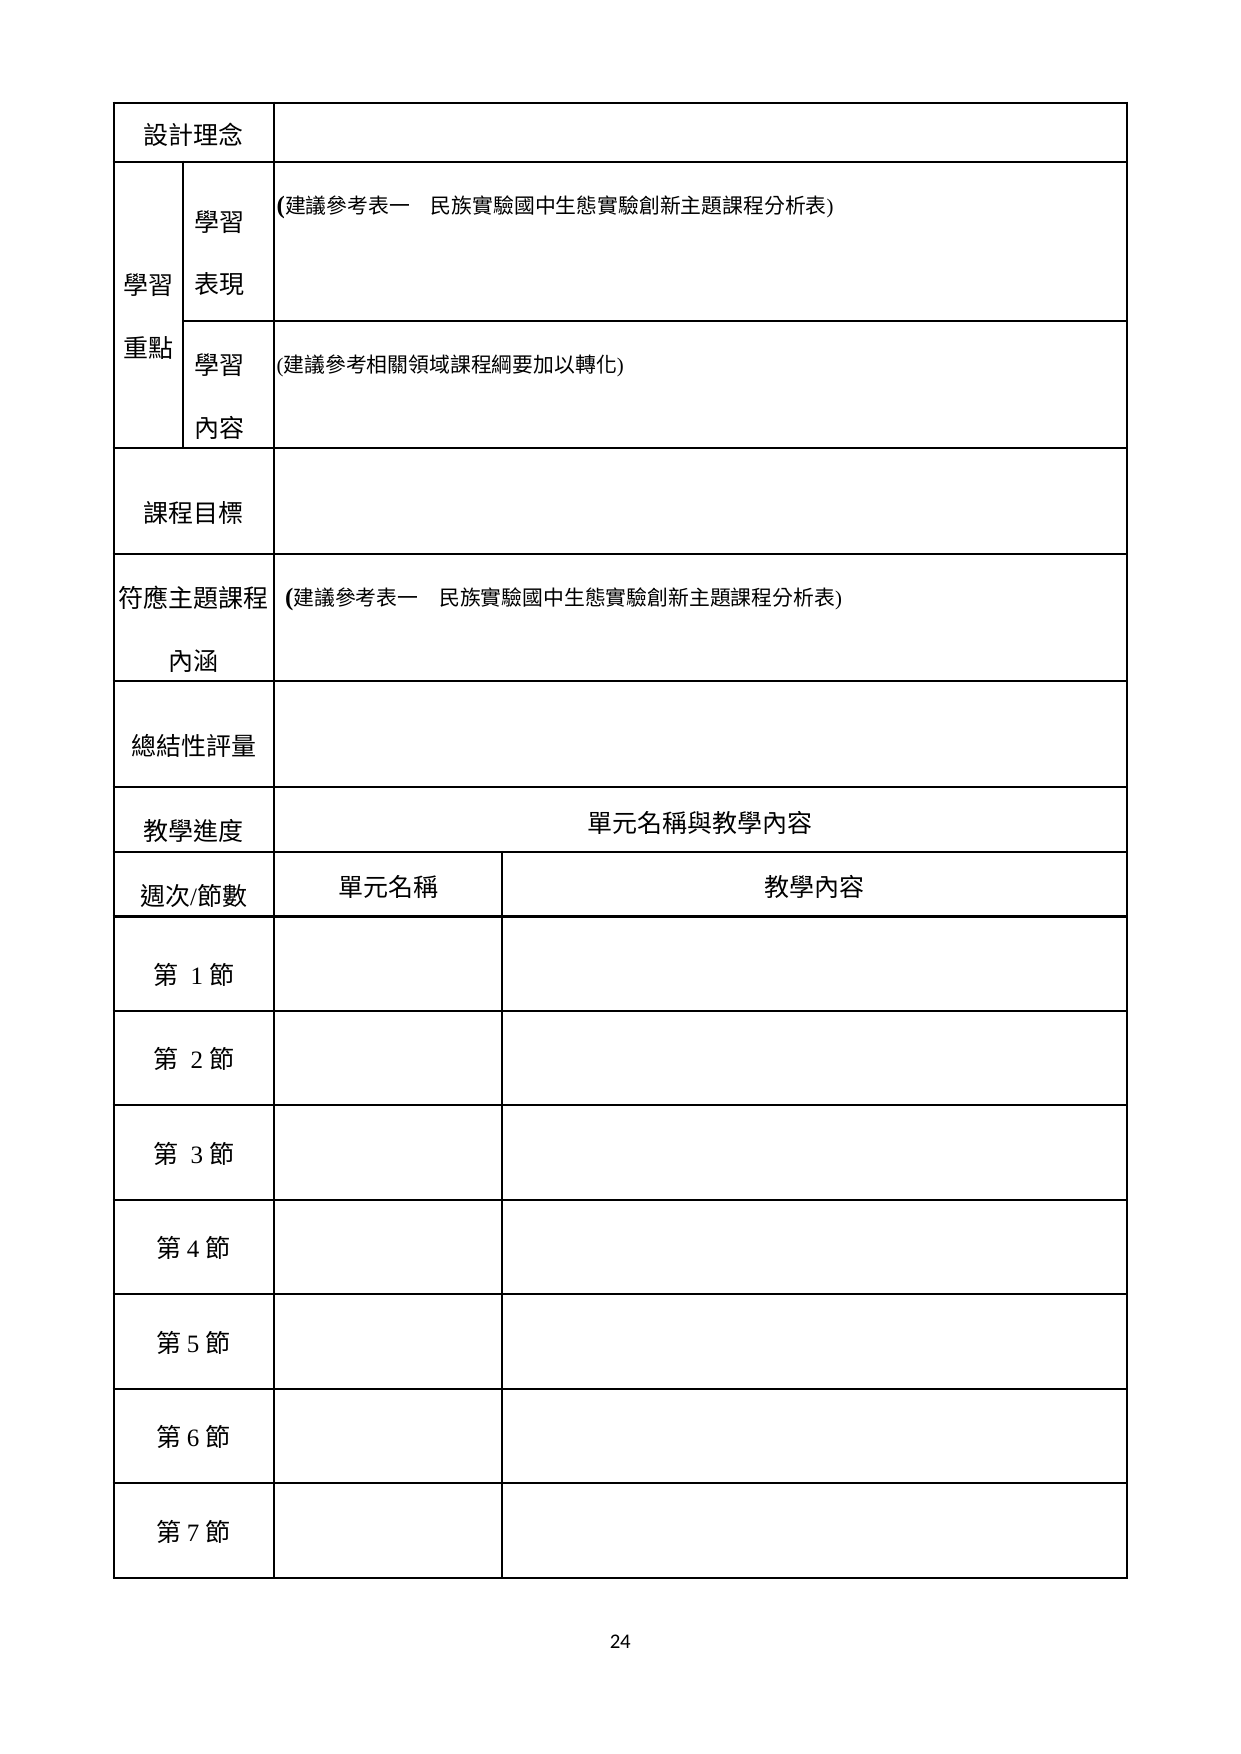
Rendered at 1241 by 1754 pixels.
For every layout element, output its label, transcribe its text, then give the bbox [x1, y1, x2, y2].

table_cell 週次/節數 [115, 853, 273, 915]
table_cell [503, 1201, 1126, 1293]
table_cell [503, 918, 1126, 1010]
table_cell [503, 1295, 1126, 1388]
table_cell [503, 1012, 1126, 1104]
table_cell 第5 節 [115, 1295, 273, 1388]
table_cell [275, 1484, 501, 1577]
table_cell 課程目標 [115, 449, 273, 553]
table_cell 總結性評量 [115, 682, 273, 786]
table_cell 學習 內容 [184, 322, 273, 447]
table_cell [275, 1012, 501, 1104]
table_cell [275, 1106, 501, 1199]
table_cell (建議參考表一 民族實驗國中生態實驗創新主題課程分析表) [275, 555, 1126, 680]
table_cell [503, 1390, 1126, 1482]
table_cell 單元名稱 [275, 853, 501, 915]
table_cell 第7 節 [115, 1484, 273, 1577]
table_cell 教學進度 [115, 788, 273, 851]
table_cell [275, 682, 1126, 786]
table_cell 第 2 節 [115, 1012, 273, 1104]
table_cell [503, 1106, 1126, 1199]
table_cell [275, 918, 501, 1010]
table_cell [503, 1484, 1126, 1577]
table_cell 教學內容 [503, 853, 1126, 915]
table_cell 第4 節 [115, 1201, 273, 1293]
table_cell [275, 1201, 501, 1293]
table_cell 設計理念 [115, 104, 273, 161]
table_cell 第 3 節 [115, 1106, 273, 1199]
table_cell 學習 表現 [184, 163, 273, 320]
table_cell [275, 104, 1126, 161]
table_cell 單元名稱與教學內容 [275, 788, 1126, 851]
table_cell [275, 1295, 501, 1388]
table_cell [275, 1390, 501, 1482]
table_cell [275, 449, 1126, 553]
table_cell (建議參考相關領域課程綱要加以轉化) [275, 322, 1126, 447]
table_cell 學習重點 [115, 163, 182, 447]
table_cell 符應主題課程內涵 [115, 555, 273, 680]
table_cell 第 1 節 [115, 918, 273, 1010]
table_cell 第6 節 [115, 1390, 273, 1482]
table_cell (建議參考表一 民族實驗國中生態實驗創新主題課程分析表) [275, 163, 1126, 320]
